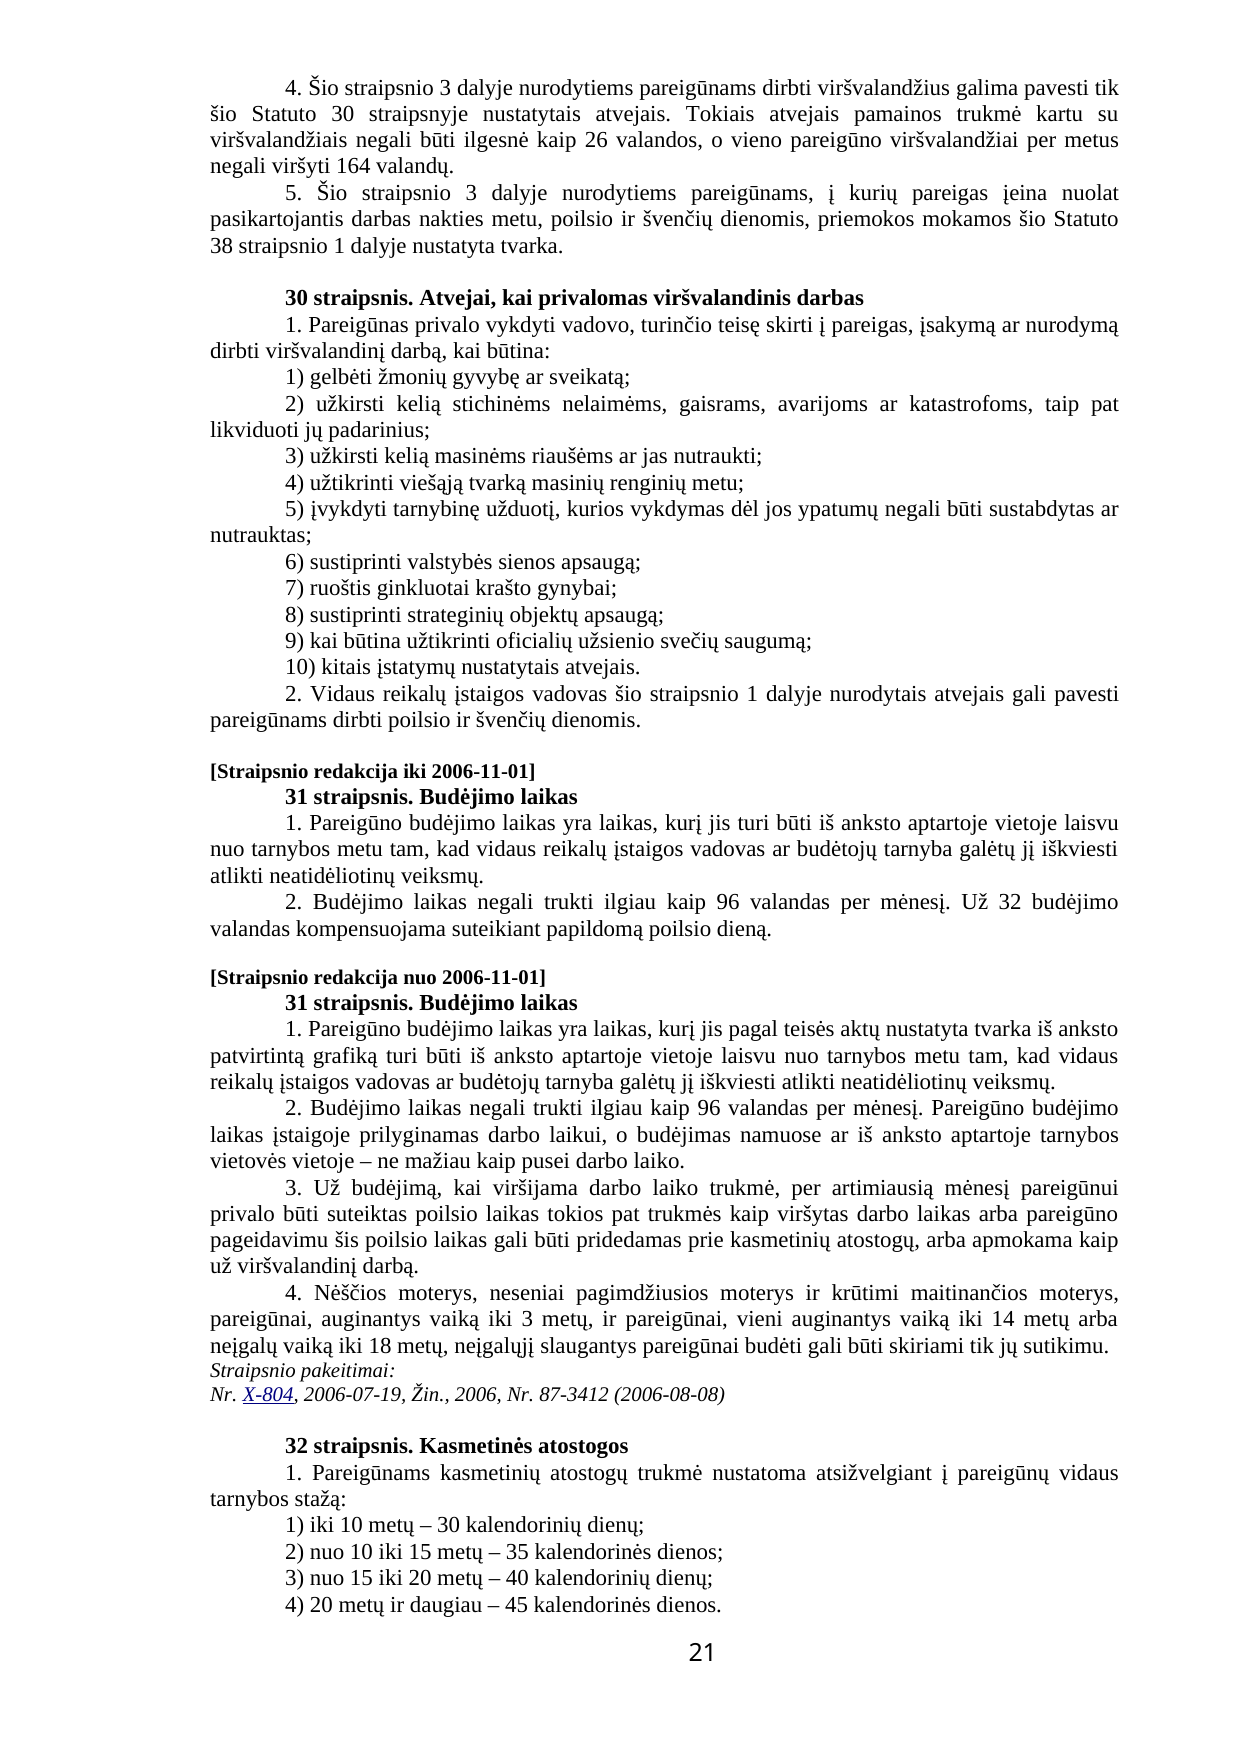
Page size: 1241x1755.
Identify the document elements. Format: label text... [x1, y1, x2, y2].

text 7) ruoštis ginkluotai krašto gynybai; [210, 574, 1120, 601]
text Straipsnio pakeitimai: [210, 1358, 1120, 1382]
text 2. Vidaus reikalų įstaigos vadovas šio straipsnio 1 dalyje nurodytais atvejais gali pavesti pareigūnams dirbti poilsio ir švenčių dienomis. [210, 680, 1120, 732]
text 1. Pareigūno budėjimo laikas yra laikas, kurį jis pagal teisės aktų nustatyta tvarka iš anksto patvirtintą grafiką turi būti iš anksto aptartoje vietoje laisvu nuo tarnybos metu tam, kad vidaus reikalų įstaigos vadovas ar budėtojų tarnyba galėtų jį iškviesti atlikti neatidėliotinų veiksmų. [210, 1015, 1120, 1094]
text 1) iki 10 metų – 30 kalendorinių dienų; [210, 1512, 1120, 1538]
text 4) 20 metų ir daugiau – 45 kalendorinės dienos. [210, 1591, 1120, 1617]
text 31 straipsnis. Budėjimo laikas [210, 989, 1120, 1015]
text 31 straipsnis. Budėjimo laikas [210, 783, 1120, 809]
text 6) sustiprinti valstybės sienos apsaugą; [210, 548, 1120, 574]
text [Straipsnio redakcija iki 2006-11-01] [210, 759, 1120, 783]
text 9) kai būtina užtikrinti oficialių užsienio svečių saugumą; [210, 627, 1120, 653]
text 32 straipsnis. Kasmetinės atostogos [210, 1432, 1120, 1459]
text 3. Už budėjimą, kai viršijama darbo laiko trukmė, per artimiausią mėnesį pareigūnui privalo būti suteiktas poilsio laikas tokios pat trukmės kaip viršytas darbo laikas arba pareigūno pageidavimu šis poilsio laikas gali būti pridedamas prie kasmetinių atostogų, arba apmokama kaip už viršvalandinį darbą. [210, 1173, 1120, 1279]
text 1. Pareigūnams kasmetinių atostogų trukmė nustatoma atsižvelgiant į pareigūnų vidaus tarnybos stažą: [210, 1459, 1120, 1512]
text 3) nuo 15 iki 20 metų – 40 kalendorinių dienų; [210, 1564, 1120, 1591]
text 2) užkirsti kelią stichinėms nelaimėms, gaisrams, avarijoms ar katastrofoms, taip pat likviduoti jų padarinius; [210, 390, 1120, 442]
text 30 straipsnis. Atvejai, kai privalomas viršvalandinis darbas [210, 284, 1120, 311]
text 2. Budėjimo laikas negali trukti ilgiau kaip 96 valandas per mėnesį. Už 32 budėjimo valandas kompensuojama suteikiant papildomą poilsio dieną. [210, 888, 1120, 941]
text [Straipsnio redakcija nuo 2006-11-01] [210, 965, 1120, 989]
text Nr. X-804, 2006-07-19, Žin., 2006, Nr. 87-3412 (2006-08-08) [210, 1382, 1120, 1406]
text 3) užkirsti kelią masinėms riaušėms ar jas nutraukti; [210, 442, 1120, 469]
text 1) gelbėti žmonių gyvybę ar sveikatą; [210, 363, 1120, 390]
text 4. Šio straipsnio 3 dalyje nurodytiems pareigūnams dirbti viršvalandžius galima pavesti tik šio Statuto 30 straipsnyje nustatytais atvejais. Tokiais atvejais pamainos trukmė kartu su viršvalandžiais negali būti ilgesnė kaip 26 valandos, o vieno pareigūno viršvalandžiai per metus negali viršyti 164 valandų. [210, 73, 1120, 179]
text 10) kitais įstatymų nustatytais atvejais. [210, 653, 1120, 680]
text 5. Šio straipsnio 3 dalyje nurodytiems pareigūnams, į kurių pareigas įeina nuolat pasikartojantis darbas nakties metu, poilsio ir švenčių dienomis, priemokos mokamos šio Statuto 38 straipsnio 1 dalyje nustatyta tvarka. [210, 179, 1120, 258]
text 2) nuo 10 iki 15 metų – 35 kalendorinės dienos; [210, 1538, 1120, 1564]
text 4) užtikrinti viešąją tvarką masinių renginių metu; [210, 469, 1120, 495]
text 5) įvykdyti tarnybinę užduotį, kurios vykdymas dėl jos ypatumų negali būti sustabdytas ar nutrauktas; [210, 495, 1120, 548]
text 2. Budėjimo laikas negali trukti ilgiau kaip 96 valandas per mėnesį. Pareigūno budėjimo laikas įstaigoje prilyginamas darbo laikui, o budėjimas namuose ar iš anksto aptartoje tarnybos vietovės vietoje – ne mažiau kaip pusei darbo laiko. [210, 1094, 1120, 1173]
text 4. Nėščios moterys, neseniai pagimdžiusios moterys ir krūtimi maitinančios moterys, pareigūnai, auginantys vaiką iki 3 metų, ir pareigūnai, vieni auginantys vaiką iki 14 metų arba neįgalų vaiką iki 18 metų, neįgalųjį slaugantys pareigūnai budėti gali būti skiriami tik jų sutikimu. [210, 1279, 1120, 1358]
text 1. Pareigūnas privalo vykdyti vadovo, turinčio teisę skirti į pareigas, įsakymą ar nurodymą dirbti viršvalandinį darbą, kai būtina: [210, 311, 1120, 363]
text 1. Pareigūno budėjimo laikas yra laikas, kurį jis turi būti iš anksto aptartoje vietoje laisvu nuo tarnybos metu tam, kad vidaus reikalų įstaigos vadovas ar budėtojų tarnyba galėtų jį iškviesti atlikti neatidėliotinų veiksmų. [210, 809, 1120, 888]
text 8) sustiprinti strateginių objektų apsaugą; [210, 601, 1120, 627]
